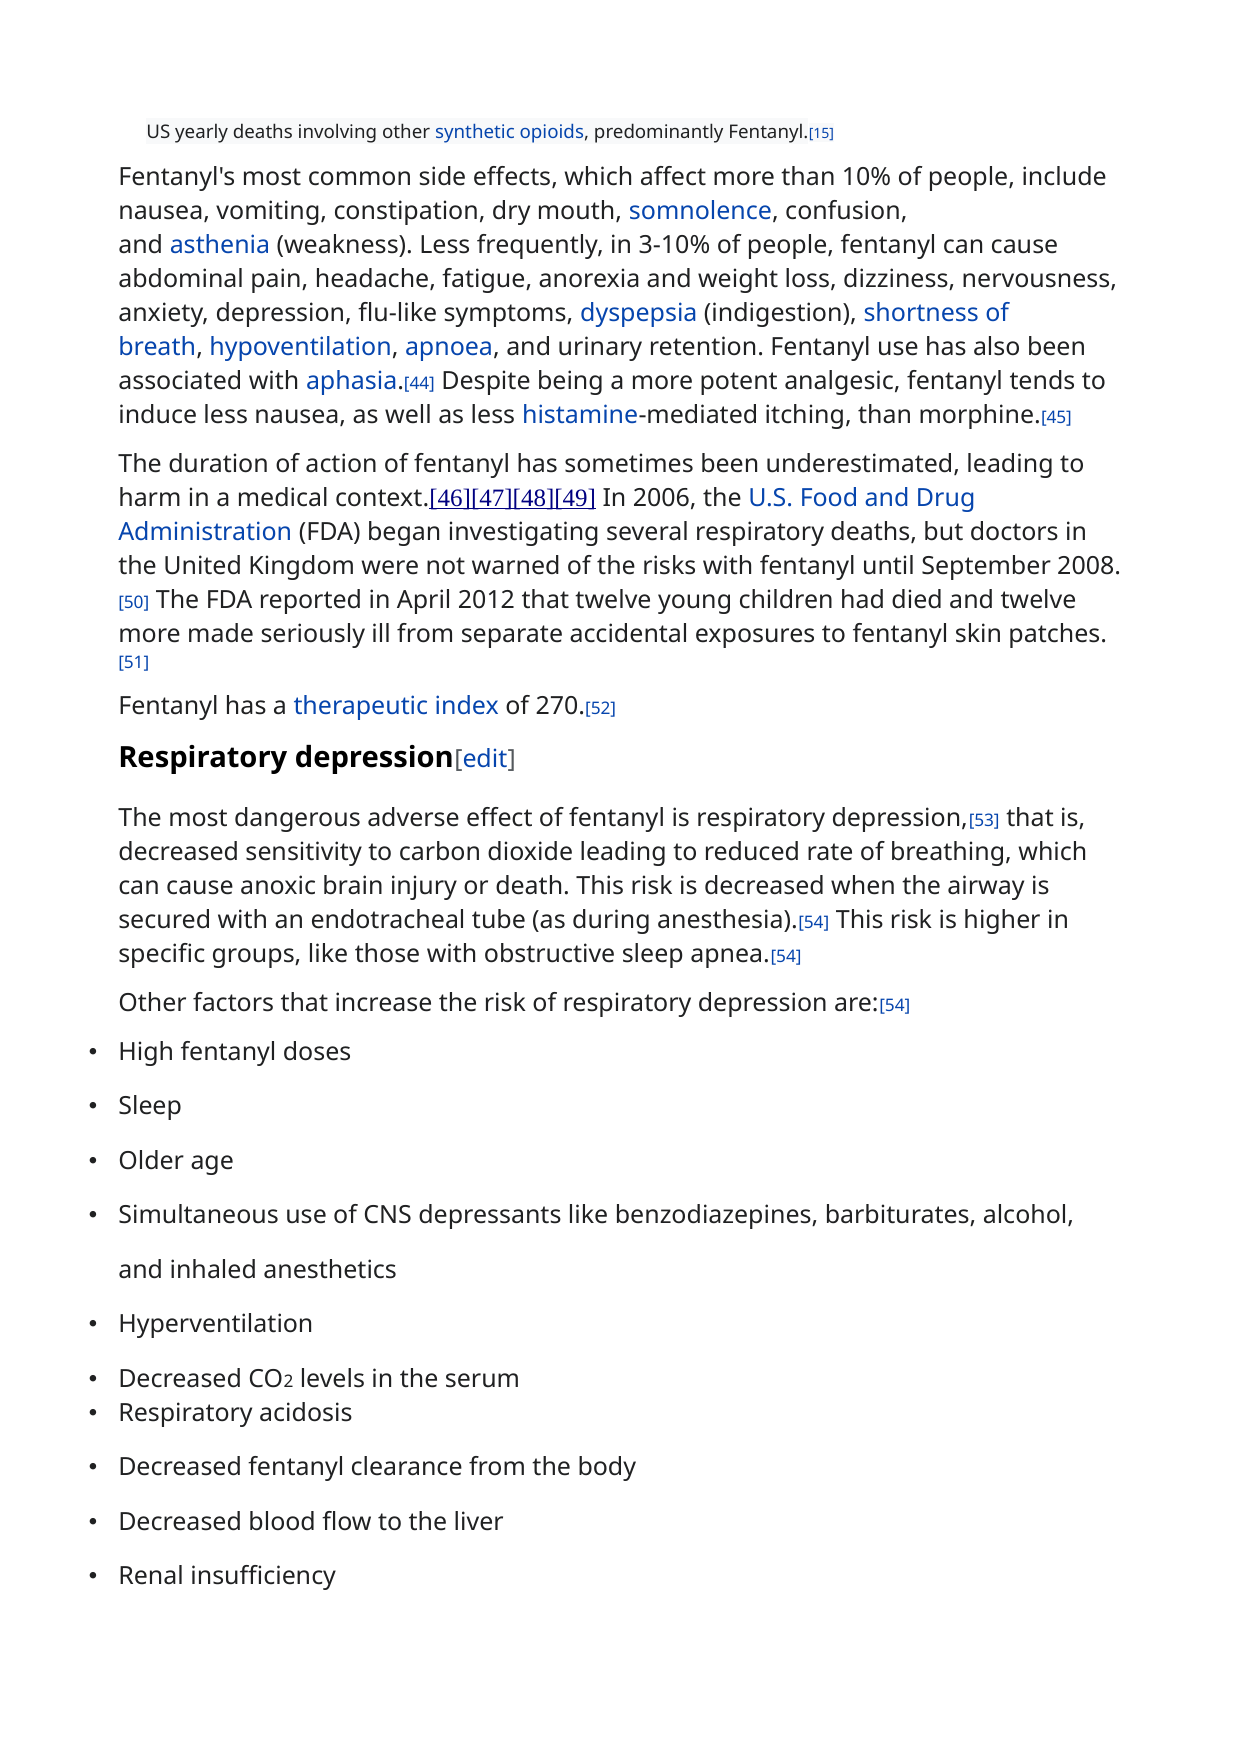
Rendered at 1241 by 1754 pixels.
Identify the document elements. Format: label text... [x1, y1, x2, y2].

text The duration of action of fentanyl has sometimes been underestimated, leading to harm in a medical context.[46][47][48][49] In 2006, the U.S. Food and Drug Administration (FDA) began investigating several respiratory deaths, but doctors in the United Kingdom were not warned of the risks with fentanyl until September 2008.[50] The FDA reported in April 2012 that twelve young children had died and twelve more made seriously ill from separate accidental exposures to fentanyl skin patches.[51] [118, 445, 1122, 673]
list Hyperventilation [118, 1306, 1122, 1340]
list Older age [118, 1142, 1122, 1176]
subtitle Respiratory depression[edit] [118, 736, 1122, 776]
list Decreased blood flow to the liver [118, 1503, 1122, 1537]
text The most dangerous adverse effect of fentanyl is respiratory depression,[53] that is, decreased sensitivity to carbon dioxide leading to reduced rate of breathing, which can cause anoxic brain injury or death. This risk is decreased when the airway is secured with an endotracheal tube (as during anesthesia).[54] This risk is higher in specific groups, like those with obstructive sleep apnea.[54] [118, 800, 1122, 970]
list High fentanyl doses [118, 1033, 1122, 1067]
list Decreased fentanyl clearance from the body [118, 1449, 1122, 1483]
list Decreased CO2 levels in the serum [118, 1360, 1122, 1394]
text US yearly deaths involving other synthetic opioids, predominantly Fentanyl.[15] [123, 118, 1122, 144]
list Sleep [118, 1088, 1122, 1122]
text Fentanyl's most common side effects, which affect more than 10% of people, include nausea, vomiting, constipation, dry mouth, somnolence, confusion, and asthenia (weakness). Less frequently, in 3-10% of people, fentanyl can cause abdominal pain, headache, fatigue, anorexia and weight loss, dizziness, nervousness, anxiety, depression, flu-like symptoms, dyspepsia (indigestion), shortness of breath, hypoventilation, apnoea, and urinary retention. Fentanyl use has also been associated with aphasia.[44] Despite being a more potent analgesic, fentanyl tends to induce less nausea, as well as less histamine-mediated itching, than morphine.[45] [118, 158, 1122, 431]
list Respiratory acidosis [118, 1394, 1122, 1428]
list Renal insufficiency [118, 1558, 1122, 1592]
list Simultaneous use of CNS depressants like benzodiazepines, barbiturates, alcohol, and inhaled anesthetics [118, 1197, 1122, 1285]
text Other factors that increase the risk of respiratory depression are:[54] [118, 985, 1122, 1019]
text Fentanyl has a therapeutic index of 270.[52] [118, 688, 1122, 722]
